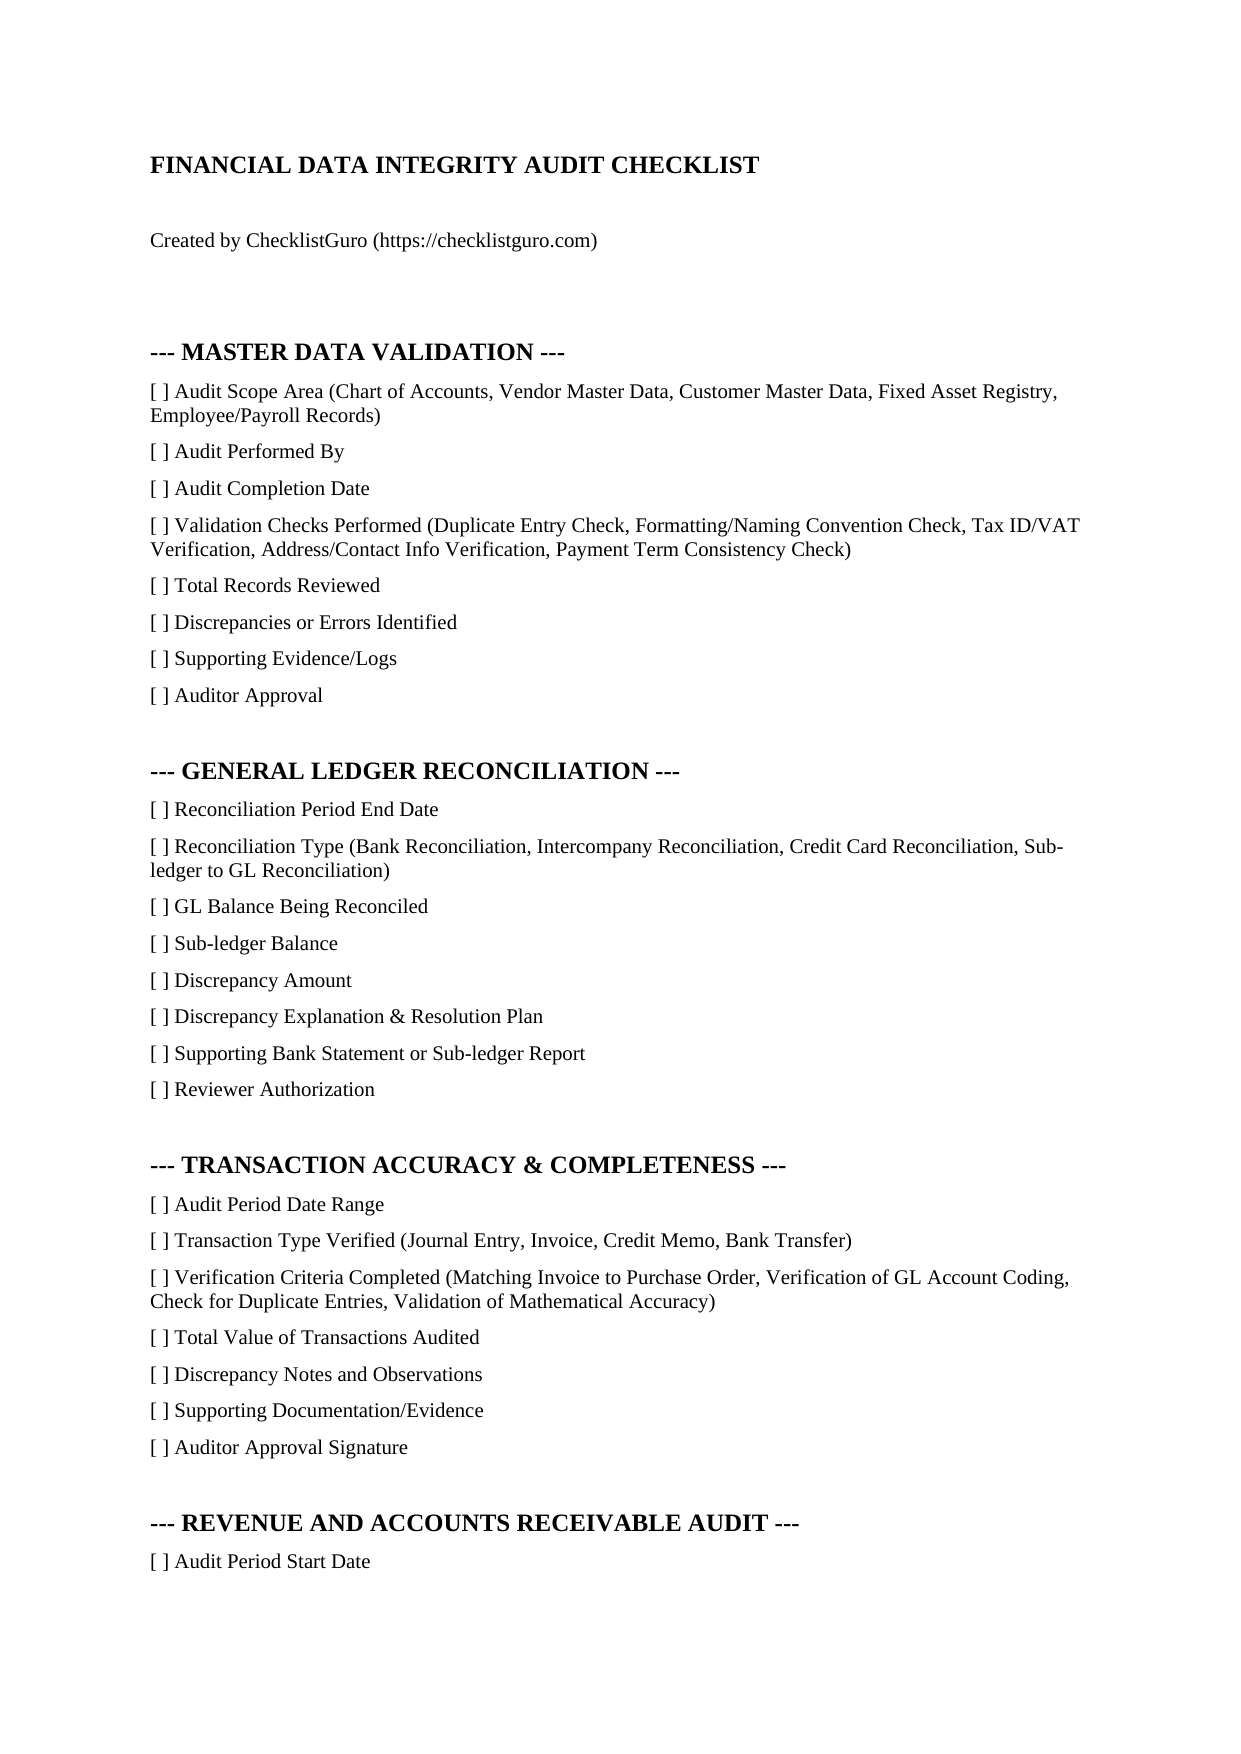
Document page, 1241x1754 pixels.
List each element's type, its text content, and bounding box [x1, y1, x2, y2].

text [ ] Audit Performed By [150, 439, 1090, 463]
text [ ] Verification Criteria Completed (Matching Invoice to Purchase Order, Verification of GL Account Coding, Check for Duplicate Entries, Validation of Mathematical Accuracy) [150, 1265, 1090, 1313]
text [ ] Supporting Documentation/Evidence [150, 1398, 1090, 1422]
text [ ] Discrepancy Explanation & Resolution Plan [150, 1004, 1090, 1028]
text [ ] Supporting Evidence/Logs [150, 646, 1090, 670]
text [ ] Reconciliation Type (Bank Reconciliation, Intercompany Reconciliation, Credit Card Reconciliation, Sub-ledger to GL Reconciliation) [150, 834, 1090, 882]
text [ ] GL Balance Being Reconciled [150, 894, 1090, 918]
text [ ] Reviewer Authorization [150, 1077, 1090, 1101]
text [ ] Discrepancies or Errors Identified [150, 610, 1090, 634]
text [ ] Discrepancy Amount [150, 967, 1090, 992]
text [ ] Supporting Bank Statement or Sub-ledger Report [150, 1041, 1090, 1065]
text [ ] Audit Period Start Date [150, 1549, 1090, 1573]
text [ ] Transaction Type Verified (Journal Entry, Invoice, Credit Memo, Bank Transfer) [150, 1228, 1090, 1252]
text --- GENERAL LEDGER RECONCILIATION --- [150, 756, 1090, 785]
text FINANCIAL DATA INTEGRITY AUDIT CHECKLIST [150, 150, 1090, 179]
text [ ] Audit Completion Date [150, 476, 1090, 500]
text --- TRANSACTION ACCURACY & COMPLETENESS --- [150, 1150, 1090, 1179]
text --- REVENUE AND ACCOUNTS RECEIVABLE AUDIT --- [150, 1508, 1090, 1537]
text Created by ChecklistGuro (https://checklistguro.com) [150, 228, 1090, 252]
text --- MASTER DATA VALIDATION --- [150, 337, 1090, 366]
text [ ] Auditor Approval Signature [150, 1435, 1090, 1459]
text [ ] Sub-ledger Balance [150, 931, 1090, 955]
text [ ] Discrepancy Notes and Observations [150, 1362, 1090, 1386]
text [ ] Auditor Approval [150, 683, 1090, 707]
text [ ] Validation Checks Performed (Duplicate Entry Check, Formatting/Naming Convention Check, Tax ID/VAT Verification, Address/Contact Info Verification, Payment Term Consistency Check) [150, 512, 1090, 561]
text [ ] Reconciliation Period End Date [150, 797, 1090, 821]
text [ ] Audit Scope Area (Chart of Accounts, Vendor Master Data, Customer Master Data, Fixed Asset Registry, Employee/Payroll Records) [150, 379, 1090, 427]
text [ ] Total Value of Transactions Audited [150, 1325, 1090, 1349]
text [ ] Total Records Reviewed [150, 573, 1090, 597]
text [ ] Audit Period Date Range [150, 1192, 1090, 1216]
